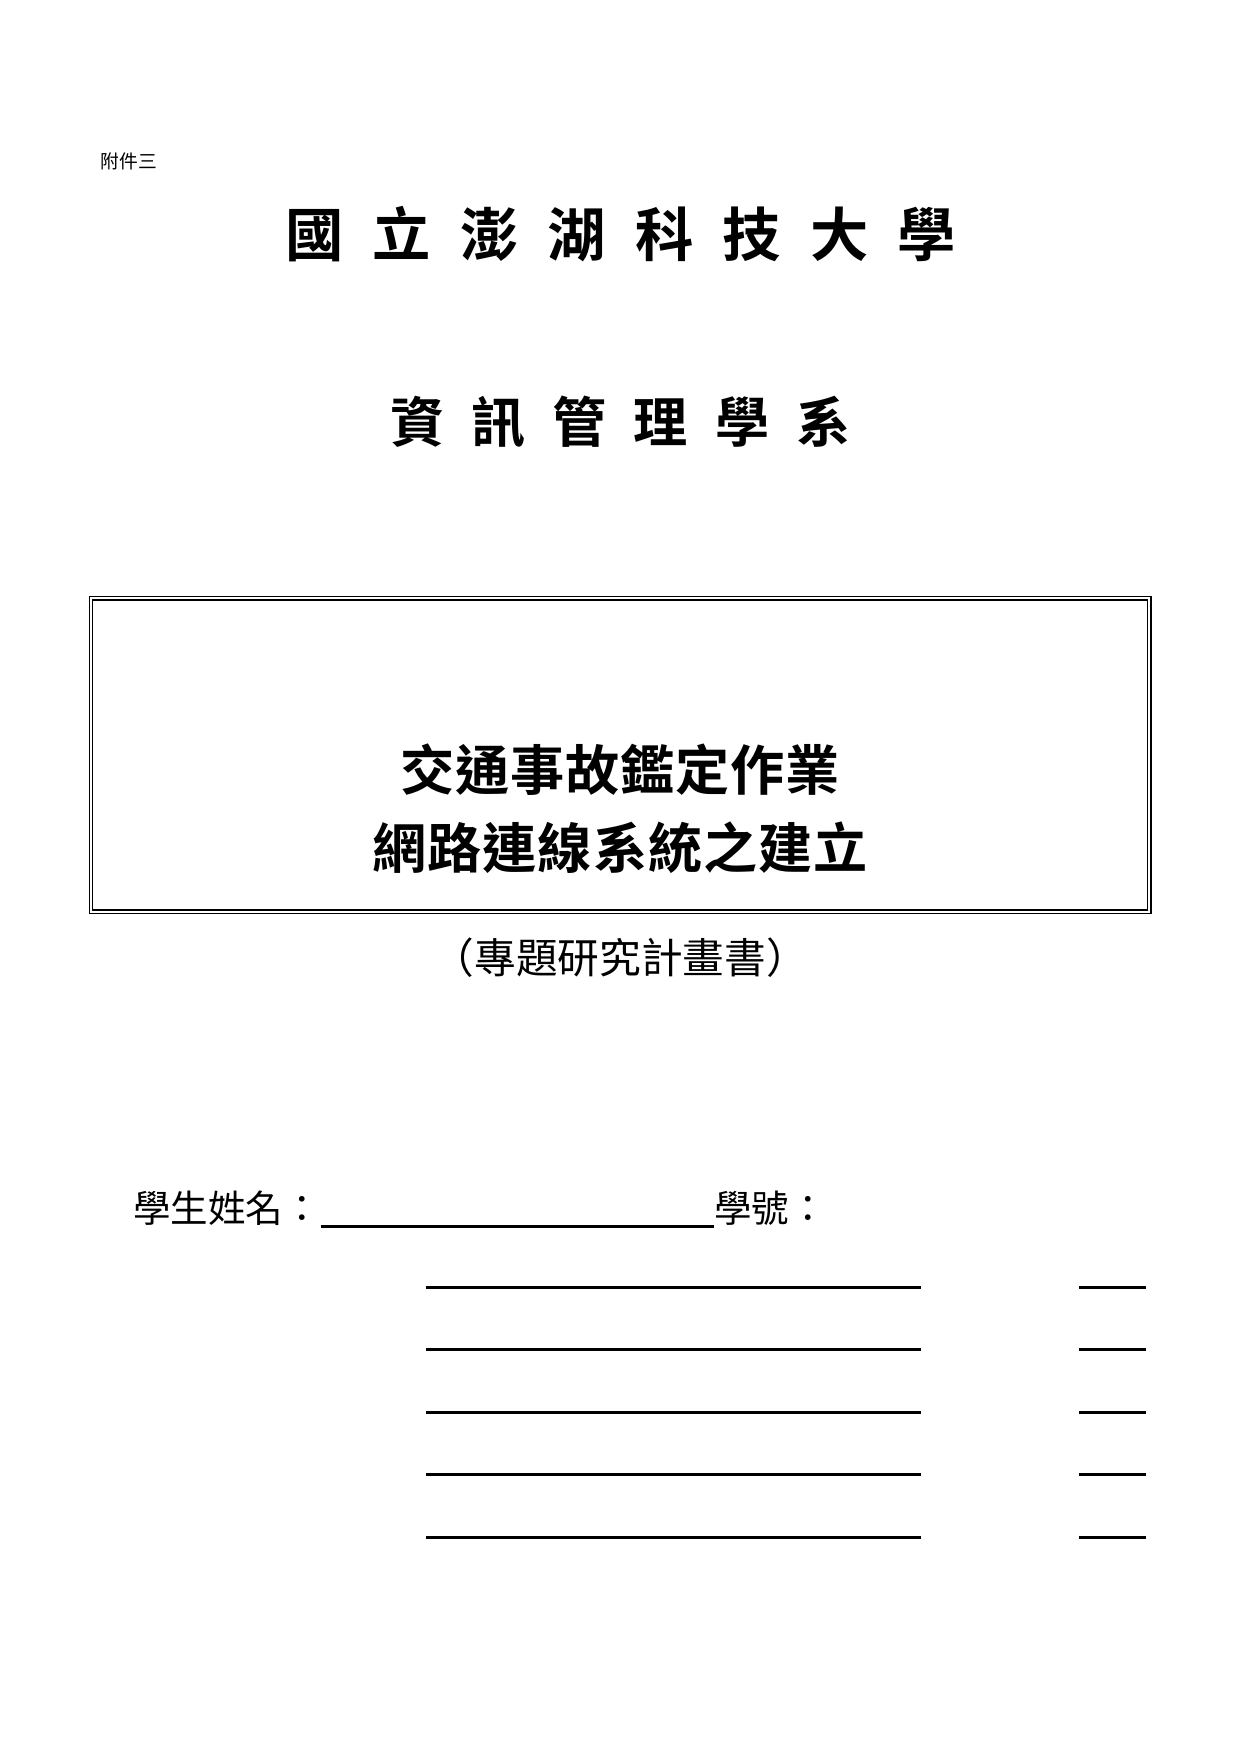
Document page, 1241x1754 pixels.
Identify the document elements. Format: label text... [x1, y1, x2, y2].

text 國 立 澎 湖 科 技 大 學 [89, 158, 1152, 283]
text 附件三 [100, 147, 185, 174]
title 網路連線系統之建立 [93, 799, 1147, 909]
text 學生姓名： 學號： [133, 1164, 1152, 1227]
title 交通事故鑑定作業 [93, 721, 1147, 799]
text 資 訊 管 理 學 系 [89, 346, 1152, 471]
text （專題研究計畫書） [89, 914, 1152, 977]
